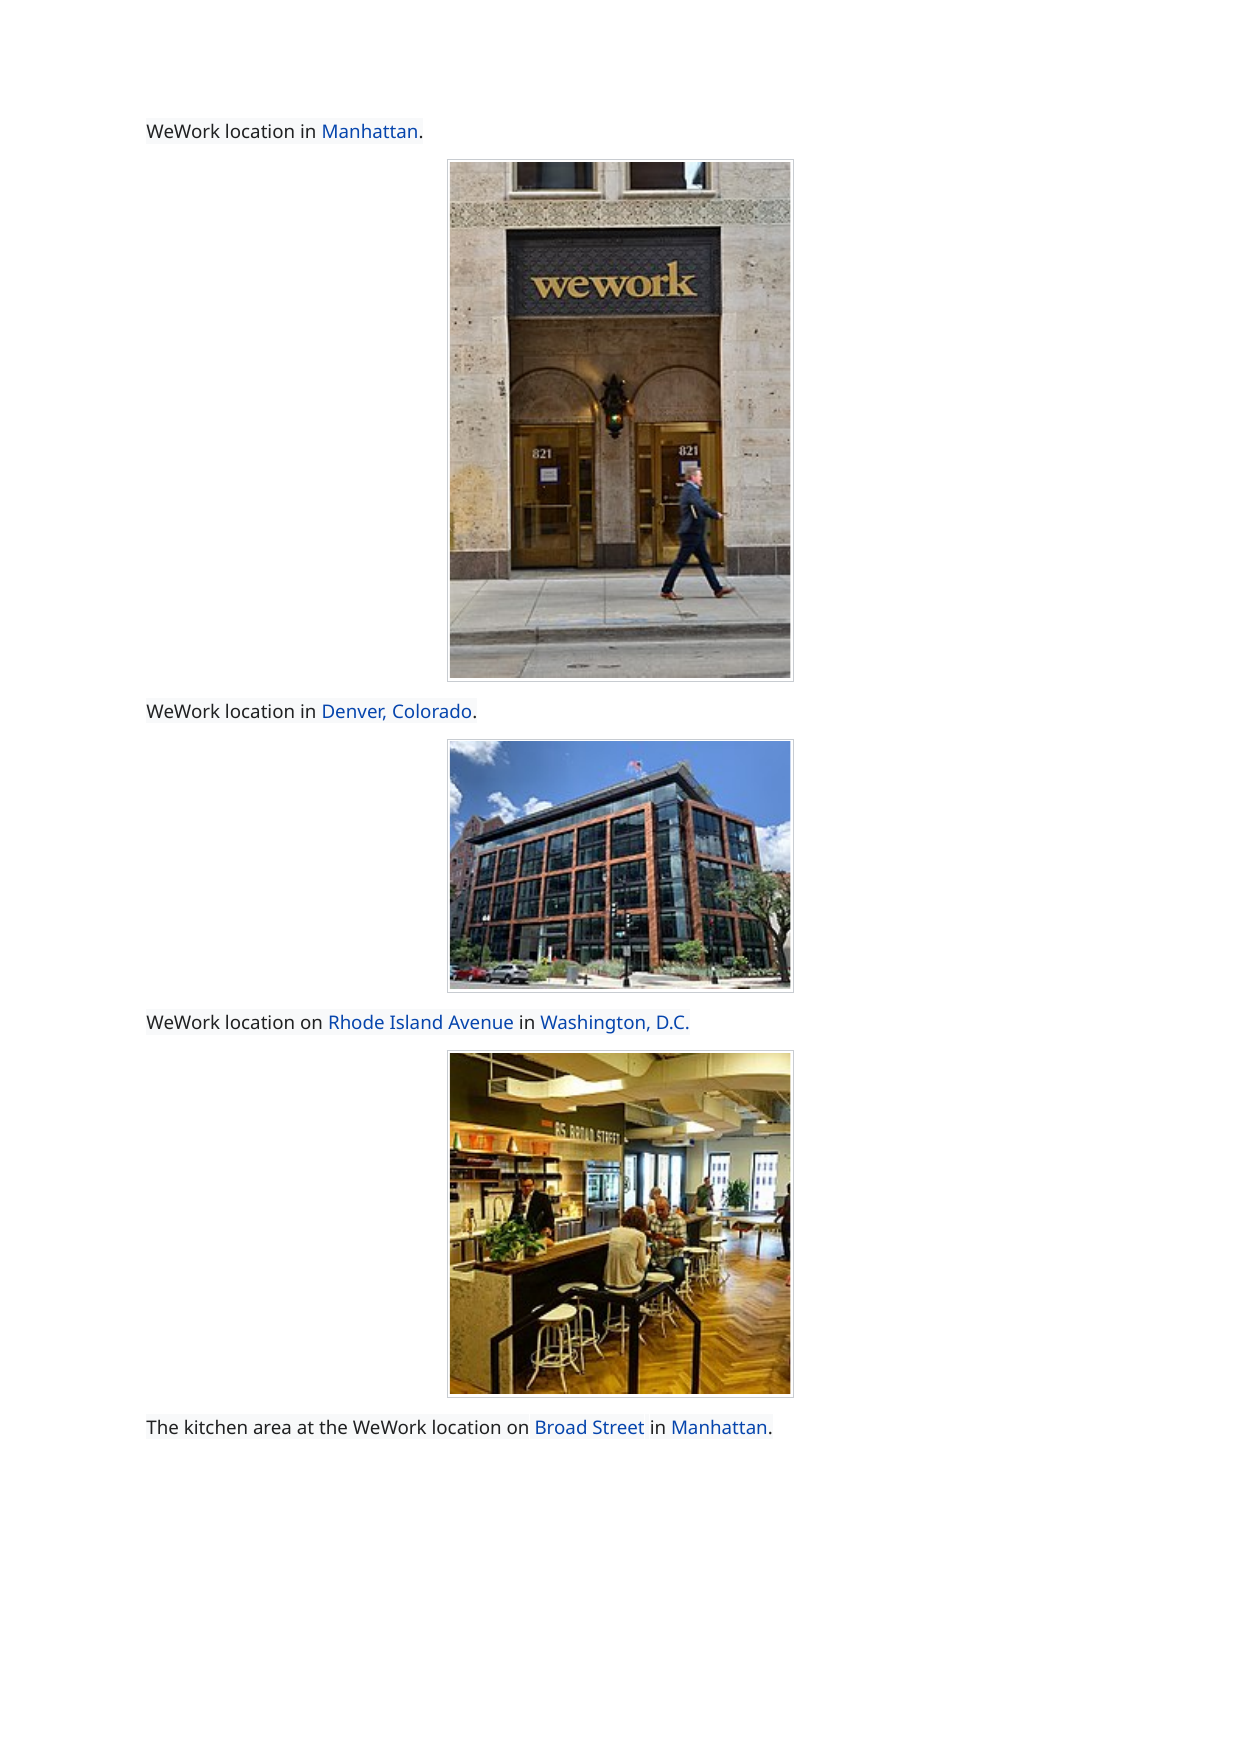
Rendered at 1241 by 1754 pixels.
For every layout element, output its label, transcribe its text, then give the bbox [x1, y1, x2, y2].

picture [449, 741, 791, 989]
text WeWork location on Rhode Island Avenue in Washington, D.C. [123, 1009, 1122, 1035]
text The kitchen area at the WeWork location on Broad Street in Manhattan. [123, 1414, 1122, 1439]
text WeWork location in Manhattan. [123, 118, 1122, 144]
text WeWork location in Denver, Colorado. [123, 698, 1122, 723]
picture [449, 1053, 791, 1394]
picture [449, 162, 791, 678]
